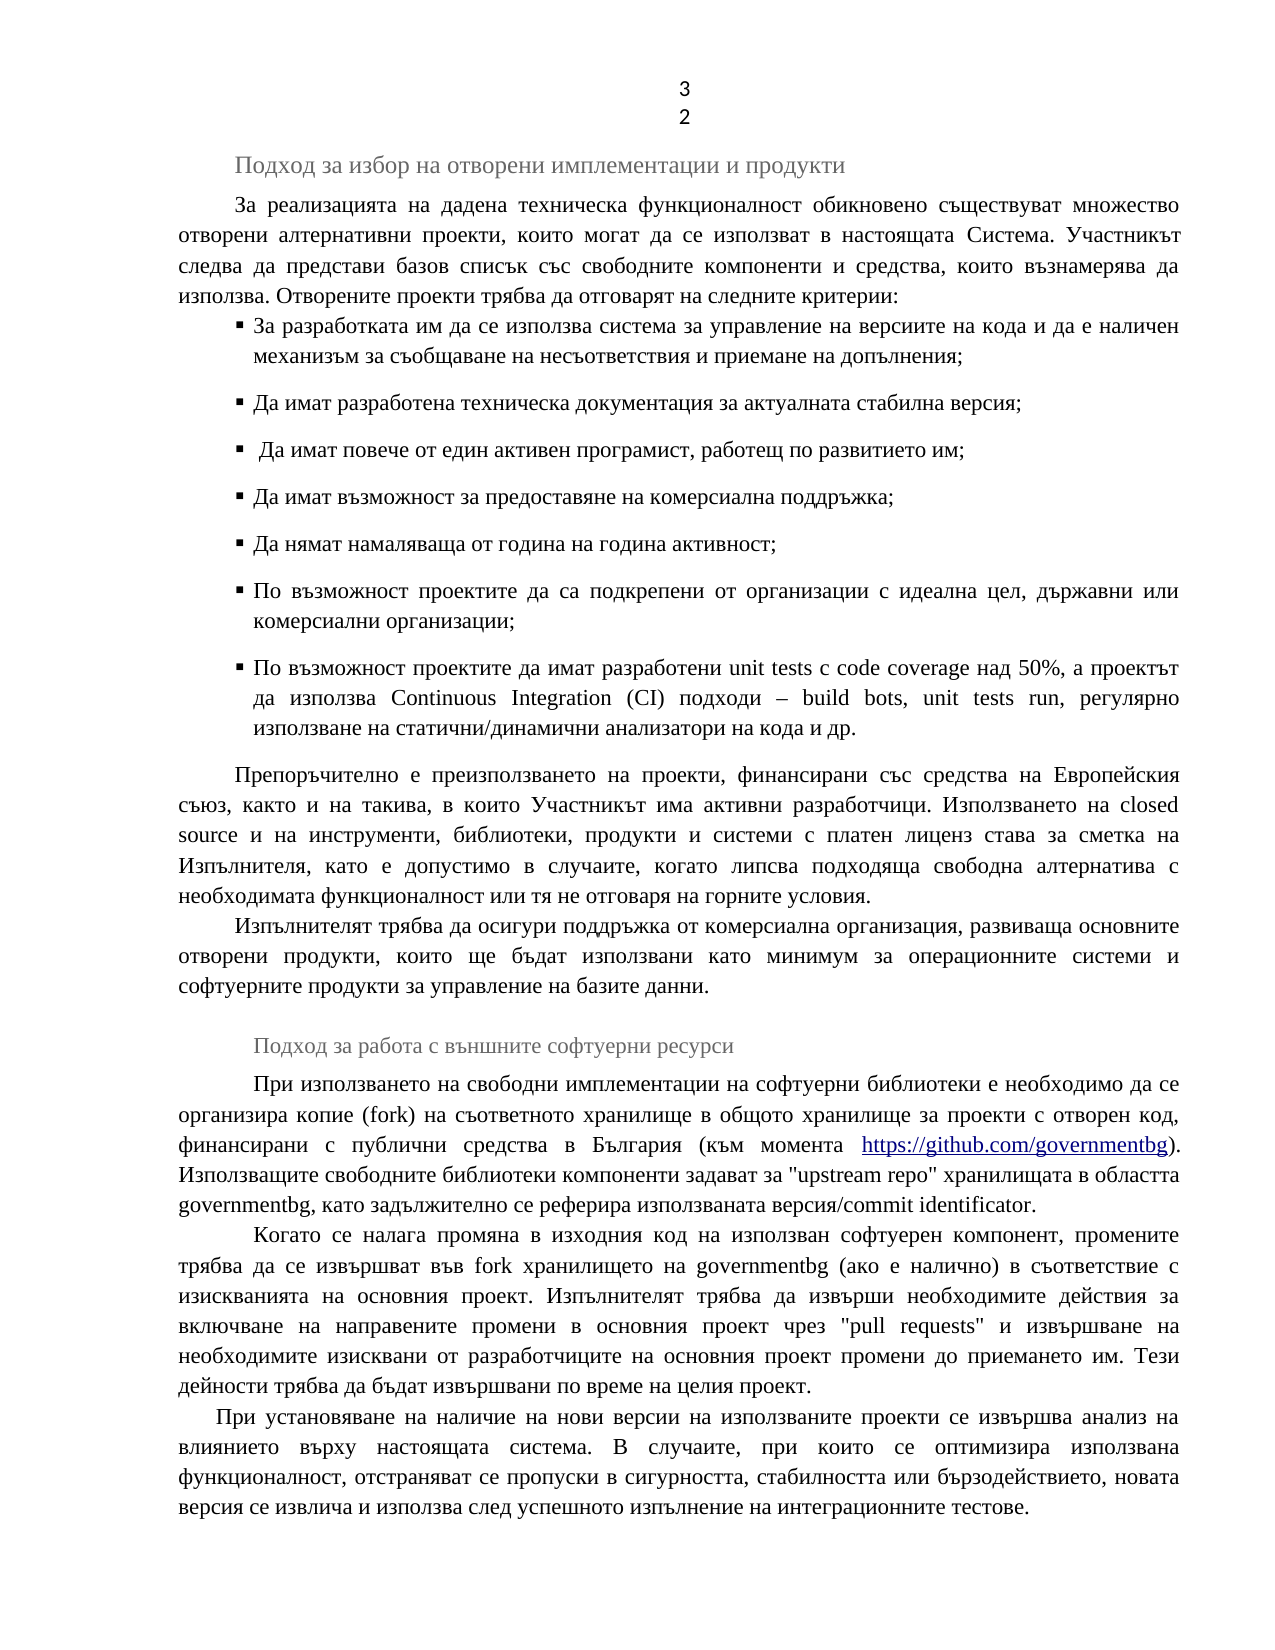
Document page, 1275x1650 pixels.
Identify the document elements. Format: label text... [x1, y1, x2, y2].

list За разработката им да се използва система за управление на версиите на кода и да е наличен механизъм за съобщаване на несъответствия и приемане на допълнения; [234, 312, 1181, 369]
subtitle Подход за работа с външните софтуерни ресурси [178, 1032, 1181, 1058]
list Да имат разработена техническа документация за актуалната стабилна версия; [234, 389, 1181, 416]
list Да имат възможност за предоставяне на комерсиална поддръжка; [234, 483, 1181, 509]
list По възможност проектите да са подкрепени от организации с идеална цел, държавни или комерсиални организации; [234, 577, 1181, 633]
text При използването на свободни имплементации на софтуерни библиотеки е необходимо да се организира копие (fork) на съответното хранилище в общото хранилище за проекти с отворен код, финансирани с публични средства в България (към момента https://github.com/governmentbg). Използващите свободните библиотеки компоненти задават за "upstream repo" хранилищата в областта governmentbg, като задължително се реферира използваната версия/commit identificator. [178, 1071, 1181, 1218]
text За реализацията на дадена техническа функционалност обикновено съществуват множество отворени алтернативни проекти, които могат да се използват в настоящата система. Участникът следва да представи базов списък със свободните компоненти и средства, които възнамерява да използва. Отворените проекти трябва да отговарят на следните критерии: [178, 191, 1181, 308]
text Когато се налага промяна в изходния код на използван софтуерен компонент, промените трябва да се извършват във fork хранилището на governmentbg (ако е налично) в съответствие с изискванията на основния проект. Изпълнителят трябва да извърши необходимите действия за включване на направените промени в основния проект чрез "pull requests" и извършване на необходимите изисквани от разработчиците на основния проект промени до приемането им. Тези дейности трябва да бъдат извършвани по време на целия проект. [178, 1222, 1181, 1399]
list По възможност проектите да имат разработени unit tests с code coverage над 50%, а проектът да използва Continuous Integration (CI) подходи – build bots, unit tests run, регулярно използване на статични/динамични анализатори на кода и др. [234, 654, 1181, 741]
list Да имат повече от един активен програмист, работещ по развитието им; [234, 436, 1181, 462]
subtitle Подход за избор на отворени имплементации и продукти [178, 150, 1181, 179]
text Изпълнителят трябва да осигури поддръжка от комерсиална организация, развиваща основните отворени продукти, които ще бъдат използвани като минимум за операционните системи и софтуерните продукти за управление на базите данни. [178, 912, 1181, 999]
text При установяване на наличие на нови версии на използваните проекти се извършва анализ на влиянието върху настоящата система. В случаите, при които се оптимизира използвана функционалност, отстраняват се пропуски в сигурността, стабилността или бързодействието, новата версия се извлича и използва след успешното изпълнение на интеграционните тестове. [178, 1403, 1181, 1520]
list Да нямат намаляваща от година на година активност; [234, 530, 1181, 556]
text Препоръчително е преизползването на проекти, финансирани със средства на Европейския съюз, както и на такива, в които Участникът има активни разработчици. Използването на closed source и на инструменти, библиотеки, продукти и системи с платен лиценз става за сметка на изпълнителя, като е допустимо в случаите, когато липсва подходяща свободна алтернатива с необходимата функционалност или тя не отговаря на горните условия. [178, 761, 1181, 908]
